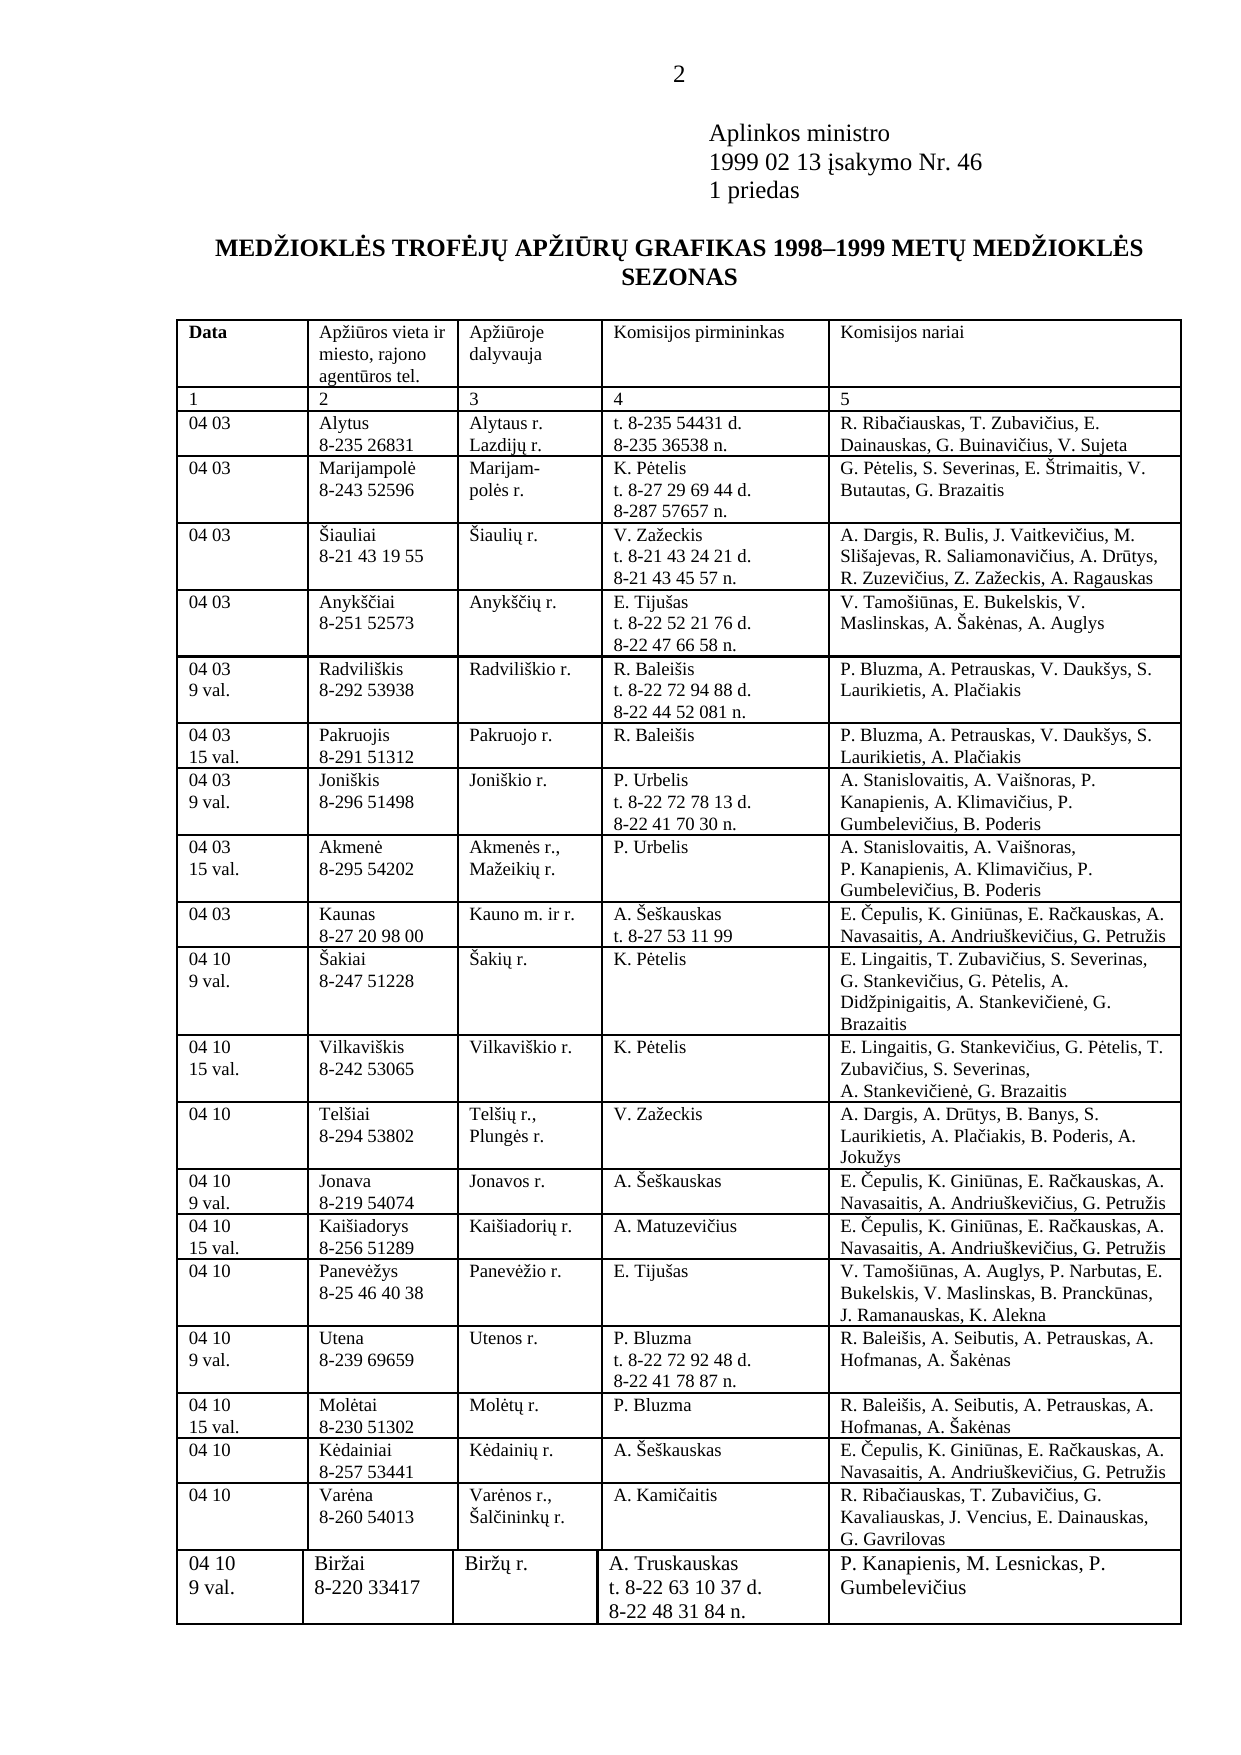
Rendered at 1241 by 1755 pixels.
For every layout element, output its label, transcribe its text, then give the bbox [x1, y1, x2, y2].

table_cell Utena 8-239 69659 [309, 1327, 457, 1392]
table_cell 04 03 [178, 591, 307, 655]
table_cell 04 10 9 val. [178, 1170, 307, 1213]
table_cell R. Baleišis, A. Seibutis, A. Petrauskas, A. Hofmanas, A. Šakėnas [830, 1327, 1180, 1392]
table_cell Varėnos r., Šalčininkų r. [459, 1484, 601, 1549]
table_cell 04 10 [178, 1103, 307, 1168]
table_cell Radviliškio r. [459, 658, 601, 722]
table_cell 04 03 9 val. [178, 769, 307, 834]
table_cell Pakruojo r. [459, 724, 601, 767]
table_cell V. Zažeckis [603, 1103, 828, 1168]
table_cell Anykščiai 8-251 52573 [309, 591, 457, 655]
table_cell G. Pėtelis, S. Severinas, E. Štrimaitis, V. Butautas, G. Brazaitis [830, 457, 1180, 522]
text Aplinkos ministro [177, 118, 1181, 147]
table_cell Alytaus r. Lazdijų r. [459, 412, 601, 455]
table_cell Jonava 8-219 54074 [309, 1170, 457, 1213]
table_cell 04 10 [178, 1484, 307, 1549]
table_cell E. Čepulis, K. Giniūnas, E. Račkauskas, A. Navasaitis, A. Andriuškevičius, G. Petružis [830, 1170, 1180, 1213]
table_cell Pakruojis 8-291 51312 [309, 724, 457, 767]
table_cell Kauno m. ir r. [459, 903, 601, 946]
table_cell 5 [830, 388, 1180, 410]
table_cell E. Tijušas [603, 1260, 828, 1325]
table_cell 04 03 15 val. [178, 836, 307, 901]
table_cell K. Pėtelis [603, 1036, 828, 1101]
table_cell Biržai 8-220 33417 [304, 1551, 452, 1623]
table_cell A. Dargis, R. Bulis, J. Vaitkevičius, M. Slišajevas, R. Saliamonavičius, A. Drūtys, R. Zuzevičius, Z. Zažeckis, A. Ragauskas [830, 524, 1180, 588]
table_cell 04 10 9 val. [178, 948, 307, 1034]
table_cell Molėtai 8-230 51302 [309, 1394, 457, 1437]
table_header Apžiūroje dalyvauja [459, 321, 601, 386]
table_cell P. Bluzma, A. Petrauskas, V. Daukšys, S. Laurikietis, A. Plačiakis [830, 658, 1180, 722]
table_cell R. Ribačiauskas, T. Zubavičius, G. Kavaliauskas, J. Vencius, E. Dainauskas, G. Gavrilovas [830, 1484, 1180, 1549]
table_cell 04 03 9 val. [178, 658, 307, 722]
table_cell R. Baleišis t. 8-22 72 94 88 d. 8-22 44 52 081 n. [603, 658, 828, 722]
text 1 priedas [177, 176, 1181, 204]
table_cell 2 [309, 388, 457, 410]
text Medžioklės trofėjų apžiūrų grafikas 1998–1999 metų medžioklės sezonas [177, 233, 1181, 291]
table_cell P. Urbelis t. 8-22 72 78 13 d. 8-22 41 70 30 n. [603, 769, 828, 834]
table_cell A. Šeškauskas [603, 1170, 828, 1213]
table_cell 04 10 9 val. [178, 1327, 307, 1392]
table_cell 04 03 [178, 524, 307, 588]
table_cell Panevėžio r. [459, 1260, 601, 1325]
table_cell 3 [459, 388, 601, 410]
table_cell Akmenės r., Mažeikių r. [459, 836, 601, 901]
table_cell t. 8-235 54431 d. 8-235 36538 n. [603, 412, 828, 455]
table_header Komisijos nariai [830, 321, 1180, 386]
table_cell A. Truskauskas t. 8-22 63 10 37 d. 8-22 48 31 84 n. [599, 1551, 828, 1623]
table_cell A. Stanislovaitis, A. Vaišnoras, P. Kanapienis, A. Klimavičius, P. Gumbelevičius, B. Poderis [830, 836, 1180, 901]
table_cell Šakiai 8-247 51228 [309, 948, 457, 1034]
table_cell 4 [603, 388, 828, 410]
table_cell 04 10 15 val. [178, 1394, 307, 1437]
table_cell V. Tamošiūnas, A. Auglys, P. Narbutas, E. Bukelskis, V. Maslinskas, B. Pranckūnas, J. Ramanauskas, K. Alekna [830, 1260, 1180, 1325]
table_cell E. Tijušas t. 8-22 52 21 76 d. 8-22 47 66 58 n. [603, 591, 828, 655]
table_cell R. Ribačiauskas, T. Zubavičius, E. Dainauskas, G. Buinavičius, V. Sujeta [830, 412, 1180, 455]
table_cell Telšiai 8-294 53802 [309, 1103, 457, 1168]
table_cell E. Čepulis, K. Giniūnas, E. Račkauskas, A. Navasaitis, A. Andriuškevičius, G. Petružis [830, 903, 1180, 946]
table_cell P. Bluzma [603, 1394, 828, 1437]
table_cell R. Baleišis, A. Seibutis, A. Petrauskas, A. Hofmanas, A. Šakėnas [830, 1394, 1180, 1437]
text 1999 02 13 įsakymo Nr. 46 [177, 147, 1181, 176]
table_cell Vilkaviškio r. [459, 1036, 601, 1101]
table_header Komisijos pirmininkas [603, 321, 828, 386]
table_cell Vilkaviškis 8-242 53065 [309, 1036, 457, 1101]
table_cell Anykščių r. [459, 591, 601, 655]
table_cell E. Čepulis, K. Giniūnas, E. Račkauskas, A. Navasaitis, A. Andriuškevičius, G. Petružis [830, 1215, 1180, 1258]
table_cell A. Šeškauskas t. 8-27 53 11 99 [603, 903, 828, 946]
table_cell 04 03 [178, 903, 307, 946]
table_cell Joniškio r. [459, 769, 601, 834]
table_cell 04 03 15 val. [178, 724, 307, 767]
table_cell 04 10 15 val. [178, 1036, 307, 1101]
table_cell K. Pėtelis [603, 948, 828, 1034]
table_cell P. Kanapienis, M. Lesnickas, P. Gumbelevičius [830, 1551, 1180, 1623]
table_cell K. Pėtelis t. 8-27 29 69 44 d. 8-287 57657 n. [603, 457, 828, 522]
table_cell P. Bluzma, A. Petrauskas, V. Daukšys, S. Laurikietis, A. Plačiakis [830, 724, 1180, 767]
table_cell Kaišiadorių r. [459, 1215, 601, 1258]
table_cell P. Bluzma t. 8-22 72 92 48 d. 8-22 41 78 87 n. [603, 1327, 828, 1392]
table_cell A. Šeškauskas [603, 1439, 828, 1482]
table_cell 04 03 [178, 412, 307, 455]
table_cell E. Čepulis, K. Giniūnas, E. Račkauskas, A. Navasaitis, A. Andriuškevičius, G. Petružis [830, 1439, 1180, 1482]
table_cell E. Lingaitis, G. Stankevičius, G. Pėtelis, T. Zubavičius, S. Severinas, A. Stankevičienė, G. Brazaitis [830, 1036, 1180, 1101]
table_cell 04 10 [178, 1260, 307, 1325]
table_cell Joniškis 8-296 51498 [309, 769, 457, 834]
table_cell Marijampolė 8-243 52596 [309, 457, 457, 522]
table_cell Kėdainių r. [459, 1439, 601, 1482]
table_cell A. Matuzevičius [603, 1215, 828, 1258]
table_cell E. Lingaitis, T. Zubavičius, S. Severinas, G. Stankevičius, G. Pėtelis, A. Didžpinigaitis, A. Stankevičienė, G. Brazaitis [830, 948, 1180, 1034]
table_cell Šakių r. [459, 948, 601, 1034]
table_cell 04 03 [178, 457, 307, 522]
table_cell Marijam- polės r. [459, 457, 601, 522]
table_cell V. Tamošiūnas, E. Bukelskis, V. Maslinskas, A. Šakėnas, A. Auglys [830, 591, 1180, 655]
table_cell Jonavos r. [459, 1170, 601, 1213]
table_cell Varėna 8-260 54013 [309, 1484, 457, 1549]
table_cell Kaišiadorys 8-256 51289 [309, 1215, 457, 1258]
table_cell 04 10 9 val. [178, 1551, 302, 1623]
table_cell A. Dargis, A. Drūtys, B. Banys, S. Laurikietis, A. Plačiakis, B. Poderis, A. Jokužys [830, 1103, 1180, 1168]
table_cell R. Baleišis [603, 724, 828, 767]
table_cell 04 10 [178, 1439, 307, 1482]
table_cell A. Kamičaitis [603, 1484, 828, 1549]
table_cell V. Zažeckis t. 8-21 43 24 21 d. 8-21 43 45 57 n. [603, 524, 828, 588]
table_cell P. Urbelis [603, 836, 828, 901]
table_cell Alytus 8-235 26831 [309, 412, 457, 455]
table_header Apžiūros vieta ir miesto, rajono agentūros tel. [309, 321, 457, 386]
table_cell Radviliškis 8-292 53938 [309, 658, 457, 722]
table_cell Šiauliai 8-21 43 19 55 [309, 524, 457, 588]
table_cell Panevėžys 8-25 46 40 38 [309, 1260, 457, 1325]
table_cell Kaunas 8-27 20 98 00 [309, 903, 457, 946]
table_cell A. Stanislovaitis, A. Vaišnoras, P. Kanapienis, A. Klimavičius, P. Gumbelevičius, B. Poderis [830, 769, 1180, 834]
table_cell Šiaulių r. [459, 524, 601, 588]
table_cell Molėtų r. [459, 1394, 601, 1437]
table_cell 04 10 15 val. [178, 1215, 307, 1258]
table_cell Akmenė 8-295 54202 [309, 836, 457, 901]
table_cell Telšių r., Plungės r. [459, 1103, 601, 1168]
table_cell Utenos r. [459, 1327, 601, 1392]
table_cell 1 [178, 388, 307, 410]
table_cell Biržų r. [454, 1551, 596, 1623]
table_cell Kėdainiai 8-257 53441 [309, 1439, 457, 1482]
table_header Data [178, 321, 307, 386]
